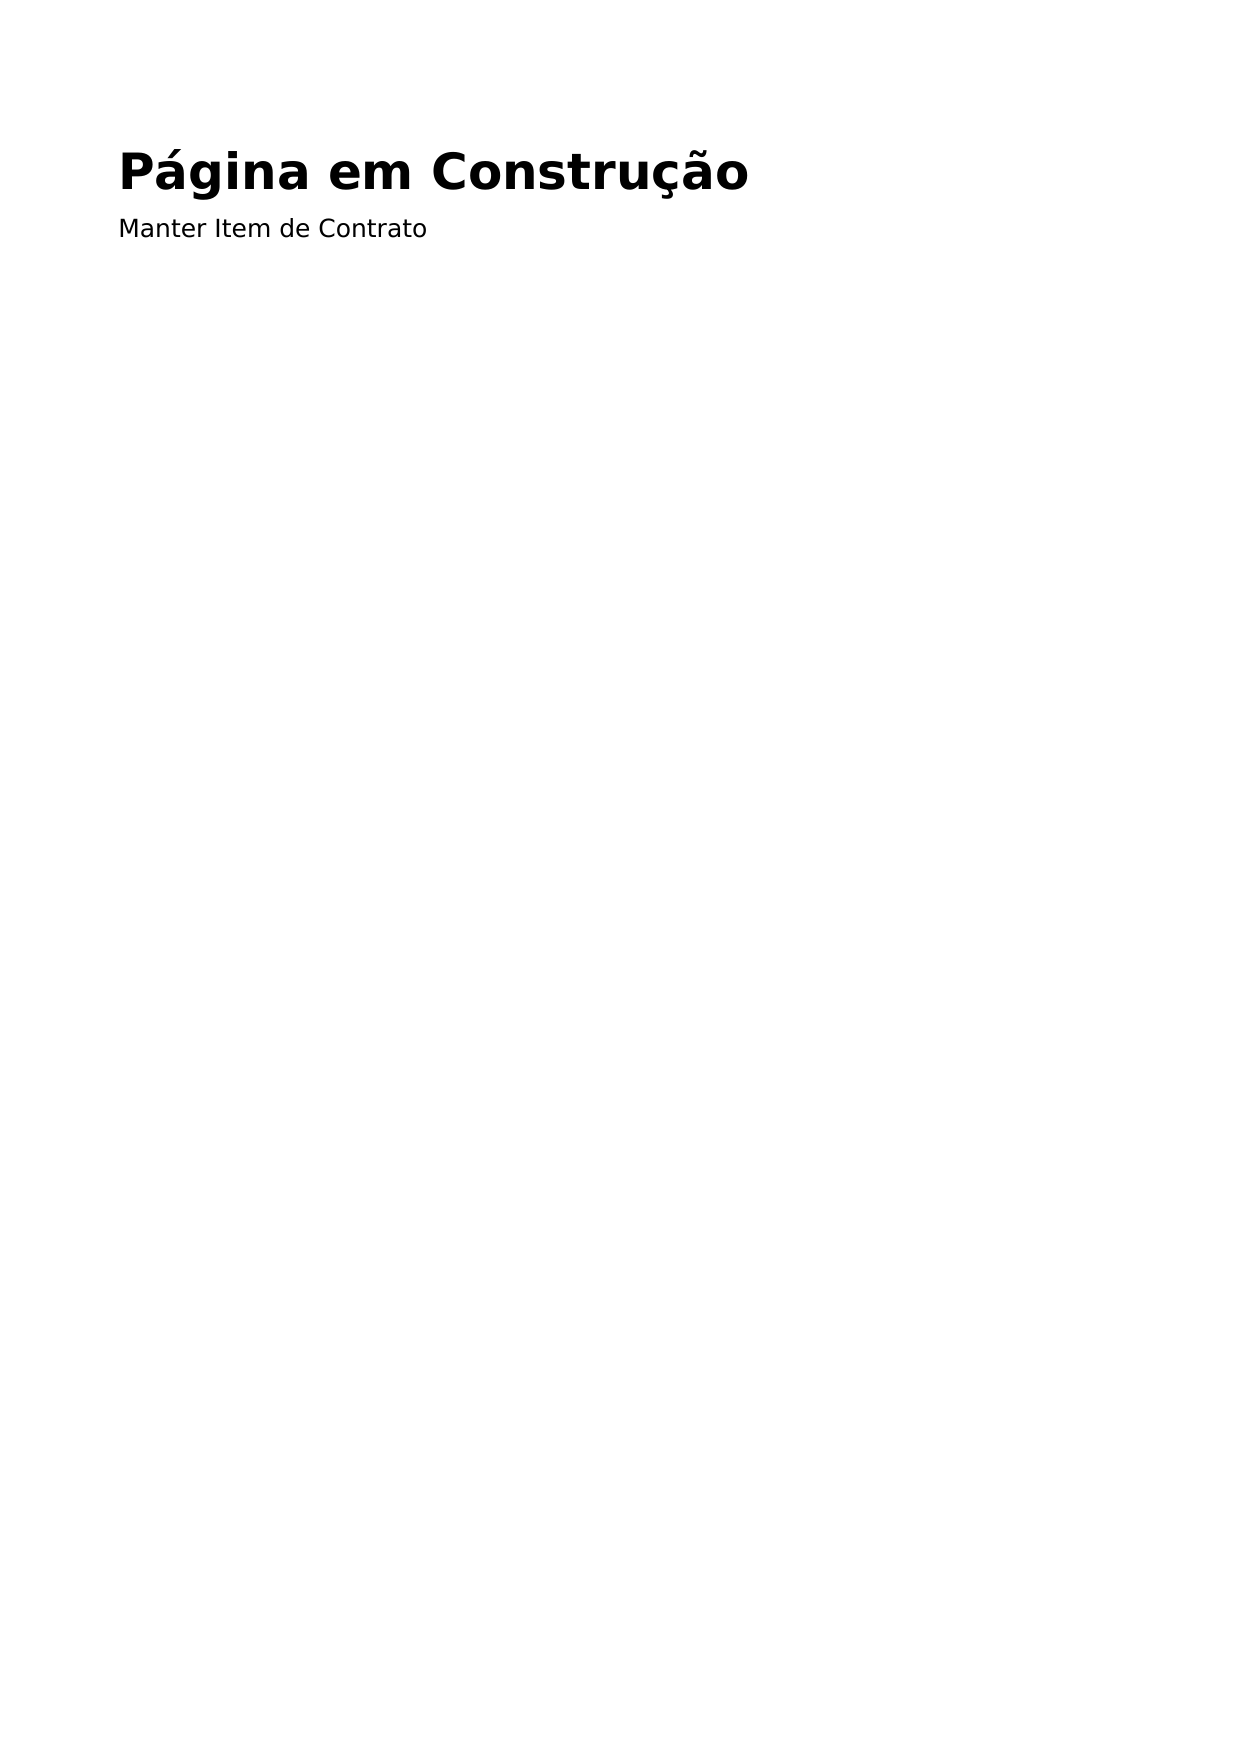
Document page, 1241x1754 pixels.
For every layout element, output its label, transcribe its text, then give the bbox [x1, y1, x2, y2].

subtitle Página em Construção [118, 143, 1122, 201]
text Manter Item de Contrato [118, 214, 1122, 243]
